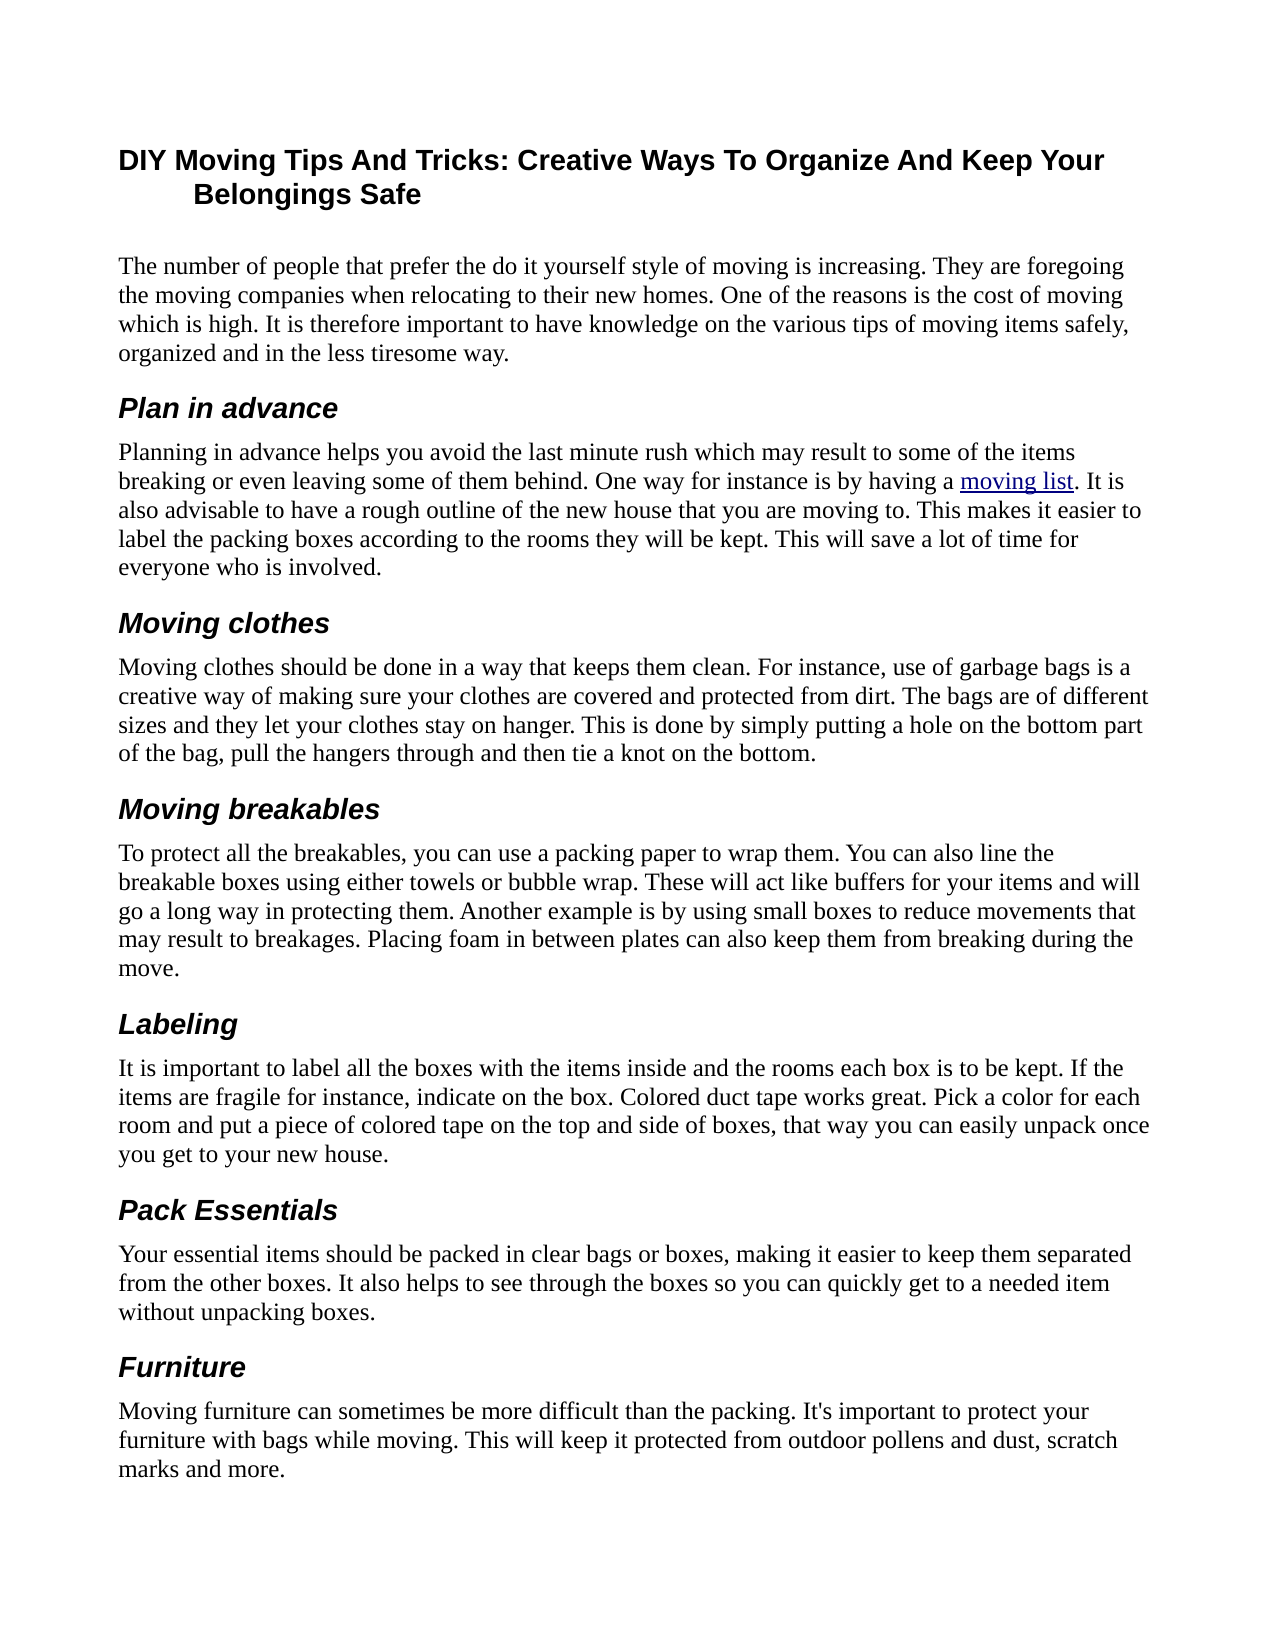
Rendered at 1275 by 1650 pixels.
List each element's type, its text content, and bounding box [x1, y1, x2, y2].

subtitle DIY Moving Tips And Tricks: Creative Ways To Organize And Keep Your Belongings Safe [118, 143, 1157, 210]
subtitle Plan in advance [118, 391, 1157, 425]
text Moving furniture can sometimes be more difficult than the packing. It's important to protect your furniture with bags while moving. This will keep it protected from outdoor pollens and dust, scratch marks and more. [118, 1396, 1157, 1483]
subtitle Moving clothes [118, 606, 1157, 640]
text Planning in advance helps you avoid the last minute rush which may result to some of the items breaking or even leaving some of them behind. One way for instance is by having a moving list. It is also advisable to have a rough outline of the new house that you are moving to. This makes it easier to label the packing boxes according to the rooms they will be kept. This will save a lot of time for everyone who is involved. [118, 437, 1157, 581]
subtitle Labeling [118, 1007, 1157, 1041]
subtitle Pack Essentials [118, 1193, 1157, 1227]
text The number of people that prefer the do it yourself style of moving is increasing. They are foregoing the moving companies when relocating to their new homes. One of the reasons is the cost of moving which is high. It is therefore important to have knowledge on the various tips of moving items safely, organized and in the less tiresome way. [118, 251, 1157, 366]
text To protect all the breakables, you can use a packing paper to wrap them. You can also line the breakable boxes using either towels or bubble wrap. These will act like buffers for your items and will go a long way in protecting them. Another example is by using small boxes to reduce movements that may result to breakages. Placing foam in between plates can also keep them from breaking during the move. [118, 838, 1157, 982]
subtitle Furniture [118, 1350, 1157, 1384]
text Your essential items should be packed in clear bags or boxes, making it easier to keep them separated from the other boxes. It also helps to see through the boxes so you can quickly get to a needed item without unpacking boxes. [118, 1239, 1157, 1325]
text Moving clothes should be done in a way that keeps them clean. For instance, use of garbage bags is a creative way of making sure your clothes are covered and protected from dirt. The bags are of different sizes and they let your clothes stay on hanger. This is done by simply putting a hole on the bottom part of the bag, pull the hangers through and then tie a knot on the bottom. [118, 652, 1157, 767]
subtitle Moving breakables [118, 792, 1157, 826]
text It is important to label all the boxes with the items inside and the rooms each box is to be kept. If the items are fragile for instance, indicate on the box. Colored duct tape works great. Pick a color for each room and put a piece of colored tape on the top and side of boxes, that way you can easily unpack once you get to your new house. [118, 1053, 1157, 1168]
